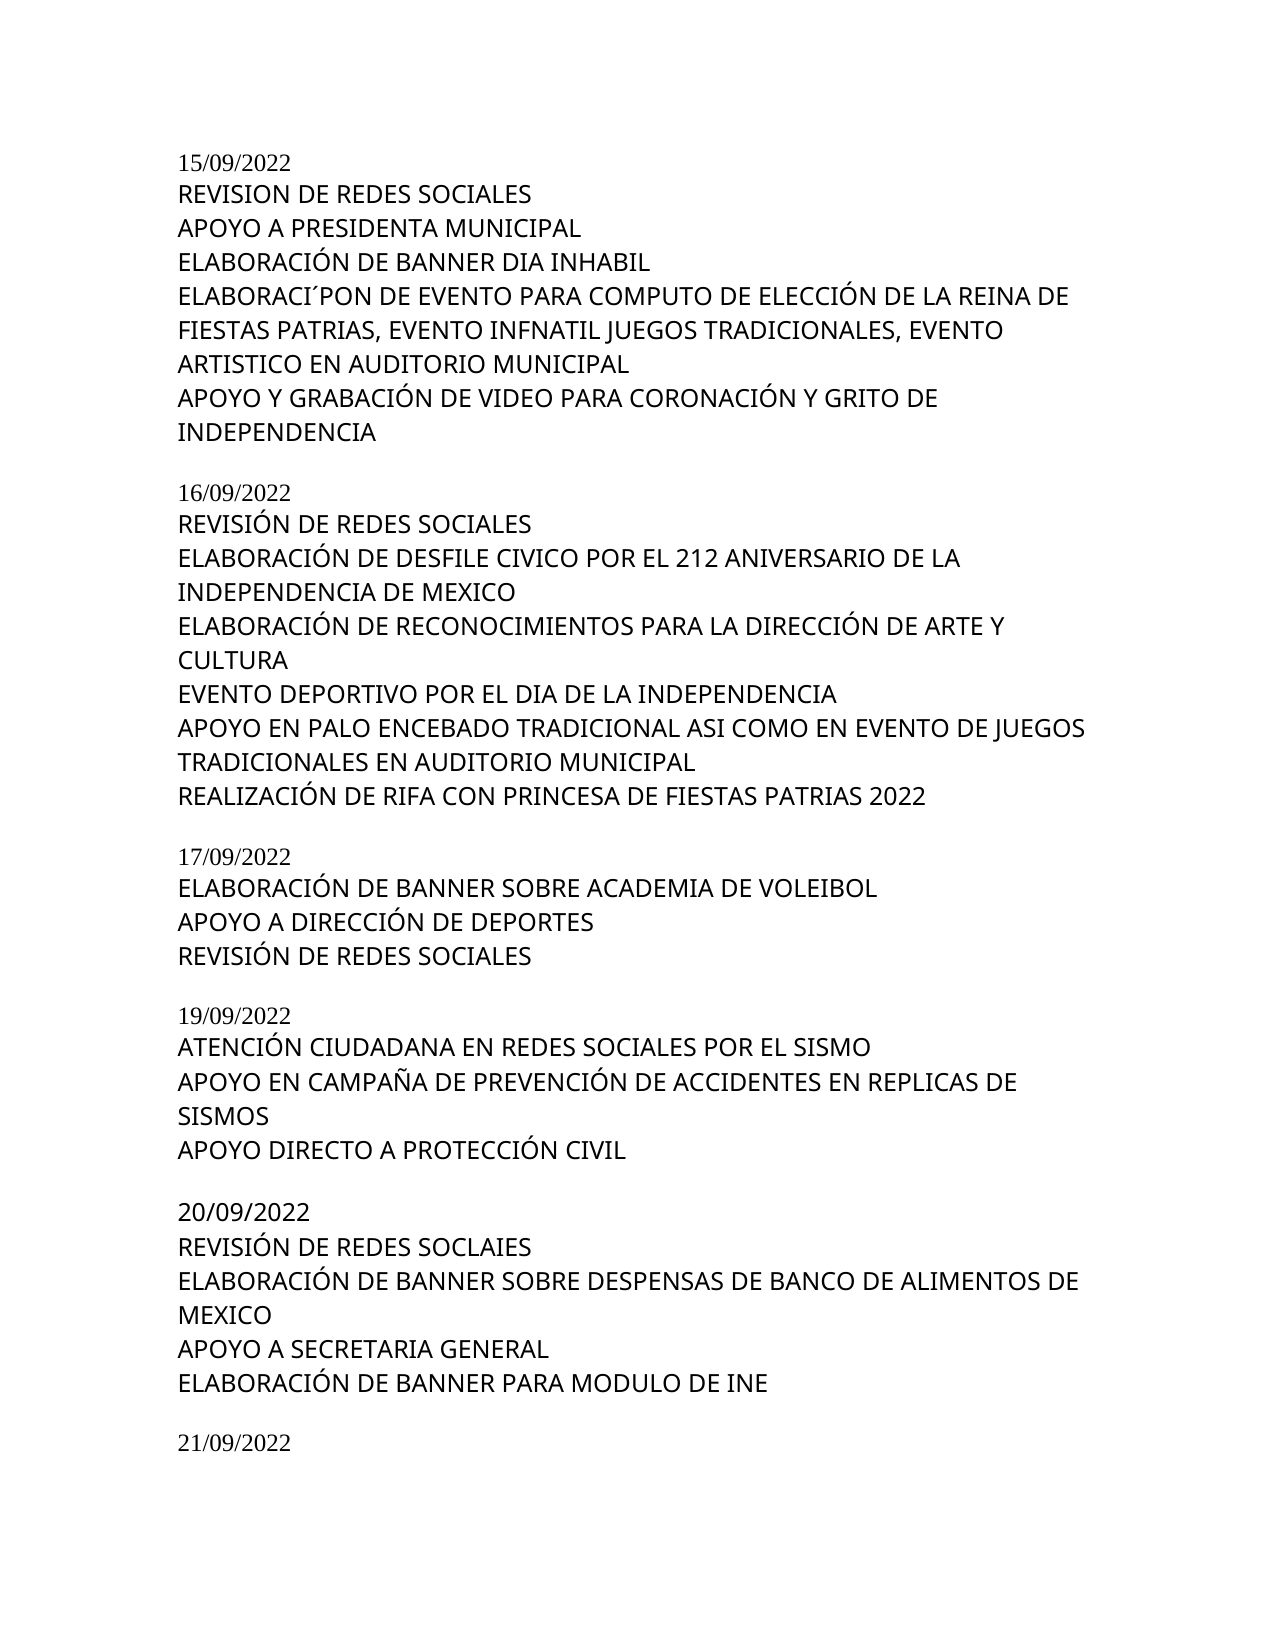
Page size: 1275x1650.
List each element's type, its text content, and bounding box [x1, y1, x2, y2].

text ELABORACIÓN DE BANNER PARA MODULO DE INE [177, 1365, 1098, 1399]
text 20/09/2022 [177, 1195, 1098, 1229]
text ELABORACIÓN DE BANNER SOBRE DESPENSAS DE BANCO DE ALIMENTOS DE MEXICO [177, 1263, 1098, 1331]
text ELABORACIÓN DE BANNER SOBRE ACADEMIA DE VOLEIBOL [177, 870, 1098, 904]
text REALIZACIÓN DE RIFA CON PRINCESA DE FIESTAS PATRIAS 2022 [177, 779, 1098, 813]
text 21/09/2022 [177, 1428, 1098, 1457]
text APOYO A SECRETARIA GENERAL [177, 1331, 1098, 1365]
text ATENCIÓN CIUDADANA EN REDES SOCIALES POR EL SISMO [177, 1030, 1098, 1064]
text REVISIÓN DE REDES SOCLAIES [177, 1229, 1098, 1263]
text ELABORACIÓN DE RECONOCIMIENTOS PARA LA DIRECCIÓN DE ARTE Y CULTURA [177, 608, 1098, 677]
text APOYO EN PALO ENCEBADO TRADICIONAL ASI COMO EN EVENTO DE JUEGOS TRADICIONALES EN AUDITORIO MUNICIPAL [177, 711, 1098, 779]
text 16/09/2022 [177, 478, 1098, 506]
text REVISION DE REDES SOCIALES [177, 176, 1098, 210]
text 19/09/2022 [177, 1001, 1098, 1030]
text ELABORACIÓN DE BANNER DIA INHABIL [177, 244, 1098, 278]
text APOYO Y GRABACIÓN DE VIDEO PARA CORONACIÓN Y GRITO DE INDEPENDENCIA [177, 381, 1098, 449]
text APOYO A PRESIDENTA MUNICIPAL [177, 210, 1098, 244]
text ELABORACI´PON DE EVENTO PARA COMPUTO DE ELECCIÓN DE LA REINA DE FIESTAS PATRIAS, EVENTO INFNATIL JUEGOS TRADICIONALES, EVENTO ARTISTICO EN AUDITORIO MUNICIPAL [177, 278, 1098, 381]
text APOYO DIRECTO A PROTECCIÓN CIVIL [177, 1132, 1098, 1166]
text ELABORACIÓN DE DESFILE CIVICO POR EL 212 ANIVERSARIO DE LA INDEPENDENCIA DE MEXICO [177, 540, 1098, 608]
text 15/09/2022 [177, 148, 1098, 176]
text REVISIÓN DE REDES SOCIALES [177, 506, 1098, 540]
text REVISIÓN DE REDES SOCIALES [177, 938, 1098, 973]
text APOYO A DIRECCIÓN DE DEPORTES [177, 904, 1098, 938]
text 17/09/2022 [177, 842, 1098, 870]
text APOYO EN CAMPAÑA DE PREVENCIÓN DE ACCIDENTES EN REPLICAS DE SISMOS [177, 1064, 1098, 1132]
text EVENTO DEPORTIVO POR EL DIA DE LA INDEPENDENCIA [177, 677, 1098, 711]
